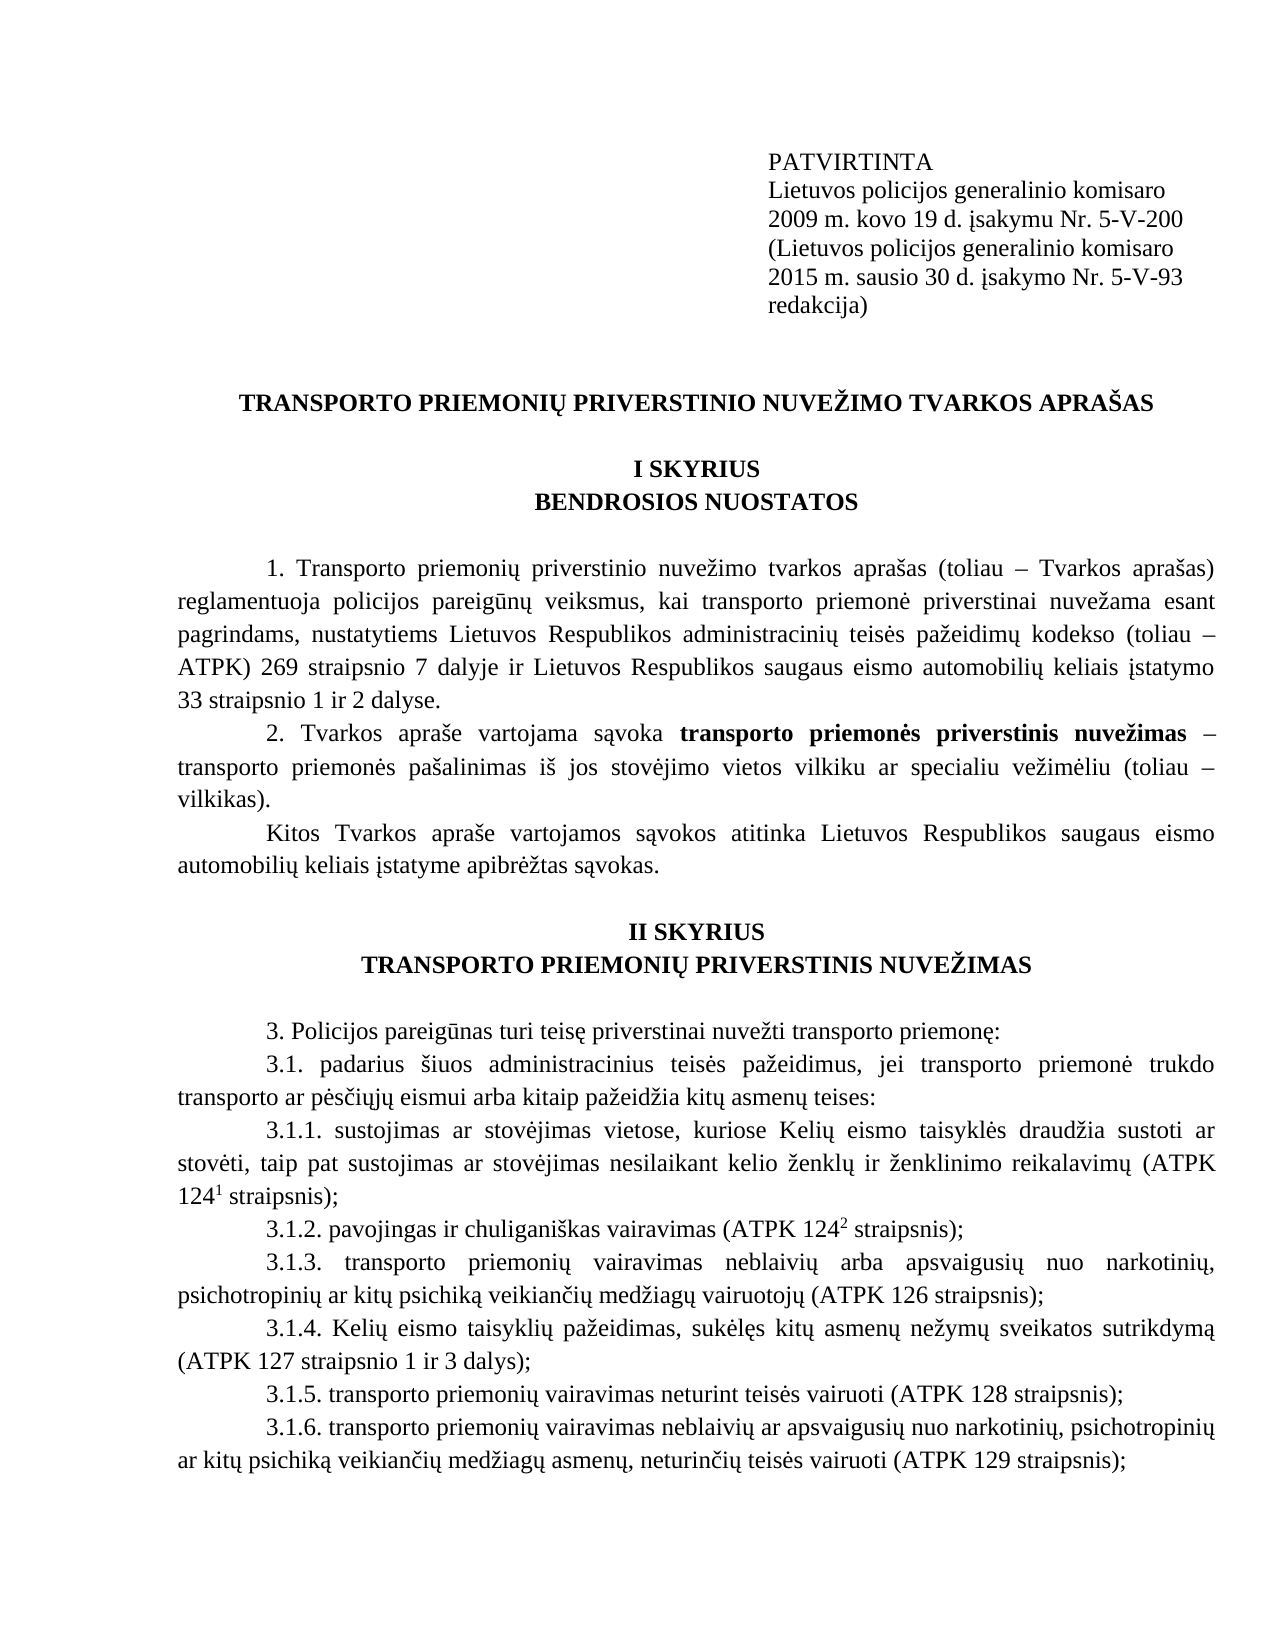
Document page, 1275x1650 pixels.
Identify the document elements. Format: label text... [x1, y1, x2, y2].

text PATVIRTINTA [177, 147, 1216, 176]
text 3.1. padarius šiuos administracinius teisės pažeidimus, jei transporto priemonė trukdo transporto ar pėsčiųjų eismui arba kitaip pažeidžia kitų asmenų teises: [177, 1049, 1216, 1111]
text redakcija) [177, 291, 1216, 319]
text 2015 m. sausio 30 d. įsakymo Nr. 5-V-93 [177, 262, 1216, 291]
text 3.1.4. Kelių eismo taisyklių pažeidimas, sukėlęs kitų asmenų nežymų sveikatos sutrikdymą (ATPK 127 straipsnio 1 ir 3 dalys); [177, 1313, 1216, 1375]
text 3. Policijos pareigūnas turi teisę priverstinai nuvežti transporto priemonę: [177, 1016, 1216, 1044]
text (Lietuvos policijos generalinio komisaro [177, 233, 1216, 262]
text Kitos Tvarkos apraše vartojamos sąvokos atitinka Lietuvos Respublikos saugaus eismo automobilių keliais įstatyme apibrėžtas sąvokas. [177, 818, 1216, 879]
text I SKYRIUS [177, 454, 1216, 483]
text TRANSPORTO PRIEMONIŲ PRIVERSTINIO NUVEŽIMO TVARKOS APRAŠAS [177, 388, 1216, 417]
text 3.1.3. transporto priemonių vairavimas neblaivių arba apsvaigusių nuo narkotinių, psichotropinių ar kitų psichiką veikiančių medžiagų vairuotojų (ATPK 126 straipsnis); [177, 1247, 1216, 1309]
text BENDROSIOS NUOSTATOS [177, 487, 1216, 516]
text Ii SKYRIUS [177, 917, 1216, 945]
text TRANSPORTO PRIEMONIŲ PRIVERSTINIS NUVEŽIMAS [177, 950, 1216, 978]
text 2. Tvarkos apraše vartojama sąvoka transporto priemonės priverstinis nuvežimas – transporto priemonės pašalinimas iš jos stovėjimo vietos vilkiku ar specialiu vežimėliu (toliau – vilkikas). [177, 718, 1216, 813]
text 3.1.5. transporto priemonių vairavimas neturint teisės vairuoti (ATPK 128 straipsnis); [177, 1379, 1216, 1408]
text 3.1.1. sustojimas ar stovėjimas vietose, kuriose Kelių eismo taisyklės draudžia sustoti ar stovėti, taip pat sustojimas ar stovėjimas nesilaikant kelio ženklų ir ženklinimo reikalavimų (ATPK 1241 straipsnis); [177, 1115, 1216, 1209]
text Lietuvos policijos generalinio komisaro [177, 176, 1216, 204]
text 3.1.6. transporto priemonių vairavimas neblaivių ar apsvaigusių nuo narkotinių, psichotropinių ar kitų psichiką veikiančių medžiagų asmenų, neturinčių teisės vairuoti (ATPK 129 straipsnis); [177, 1412, 1216, 1474]
text 3.1.2. pavojingas ir chuliganiškas vairavimas (ATPK 1242 straipsnis); [177, 1214, 1216, 1243]
text 2009 m. kovo 19 d. įsakymu Nr. 5-V-200 [177, 204, 1216, 233]
text 1. Transporto priemonių priverstinio nuvežimo tvarkos aprašas (toliau – Tvarkos aprašas) reglamentuoja policijos pareigūnų veiksmus, kai transporto priemonė priverstinai nuvežama esant pagrindams, nustatytiems Lietuvos Respublikos administracinių teisės pažeidimų kodekso (toliau – ATPK) 269 straipsnio 7 dalyje ir Lietuvos Respublikos saugaus eismo automobilių keliais įstatymo 33 straipsnio 1 ir 2 dalyse. [177, 553, 1216, 714]
